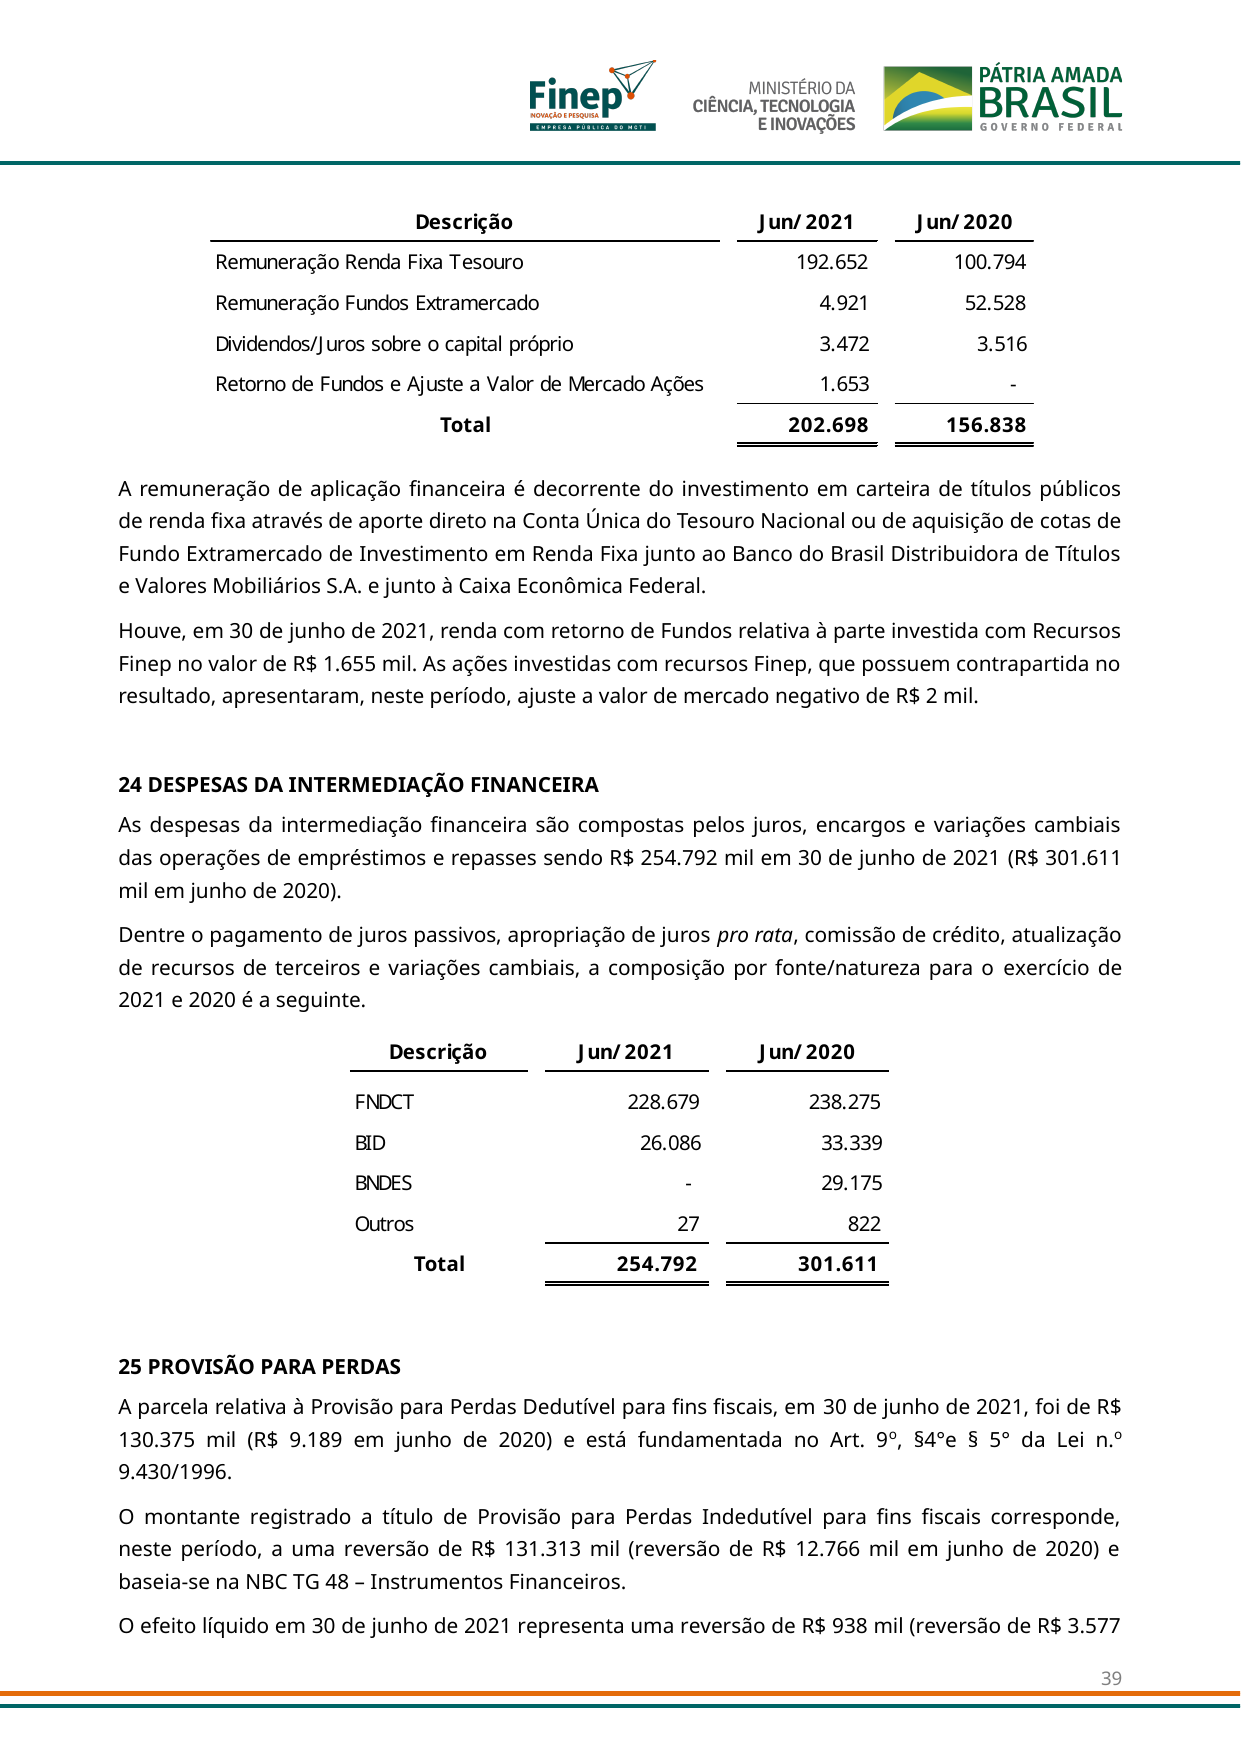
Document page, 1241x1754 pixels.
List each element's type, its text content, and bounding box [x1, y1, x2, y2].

subtitle 24 Despesas da intermediação financeira [118, 770, 1122, 799]
text Dentre o pagamento de juros passivos, apropriação de juros pro rata, comissão de crédito, atualização de recursos de terceiros e variações cambiais, a composição por fonte/natureza para o exercício de 2021 e 2020 é a seguinte. [118, 920, 1122, 1014]
text O montante registrado a título de Provisão para Perdas Indedutível para fins fiscais corresponde, neste período, a uma reversão de R$ 131.313 mil (reversão de R$ 12.766 mil em junho de 2020) e baseia-se na NBC TG 48 – Instrumentos Financeiros. [118, 1502, 1122, 1596]
text A parcela relativa à Provisão para Perdas Dedutível para fins fiscais, em 30 de junho de 2021, foi de R$ 130.375 mil (R$ 9.189 em junho de 2020) e está fundamentada no Art. 9o, §4°e § 5° da Lei n.o 9.430/1996. [118, 1392, 1122, 1486]
picture [530, 60, 1123, 134]
text O efeito líquido em 30 de junho de 2021 representa uma reversão de R$ 938 mil (reversão de R$ 3.577 [118, 1612, 1122, 1640]
subtitle 25 Provisão para perdas [118, 1352, 1122, 1380]
text A remuneração de aplicação financeira é decorrente do investimento em carteira de títulos públicos de renda fixa através de aporte direto na Conta Única do Tesouro Nacional ou de aquisição de cotas de Fundo Extramercado de Investimento em Renda Fixa junto ao Banco do Brasil Distribuidora de Títulos e Valores Mobiliários S.A. e junto à Caixa Econômica Federal. [118, 474, 1122, 600]
text Houve, em 30 de junho de 2021, renda com retorno de Fundos relativa à parte investida com Recursos Finep no valor de R$ 1.655 mil. As ações investidas com recursos Finep, que possuem contrapartida no resultado, apresentaram, neste período, ajuste a valor de mercado negativo de R$ 2 mil. [118, 616, 1122, 710]
text As despesas da intermediação financeira são compostas pelos juros, encargos e variações cambiais das operações de empréstimos e repasses sendo R$ 254.792 mil em 30 de junho de 2021 (R$ 301.611 mil em junho de 2020). [118, 811, 1122, 904]
